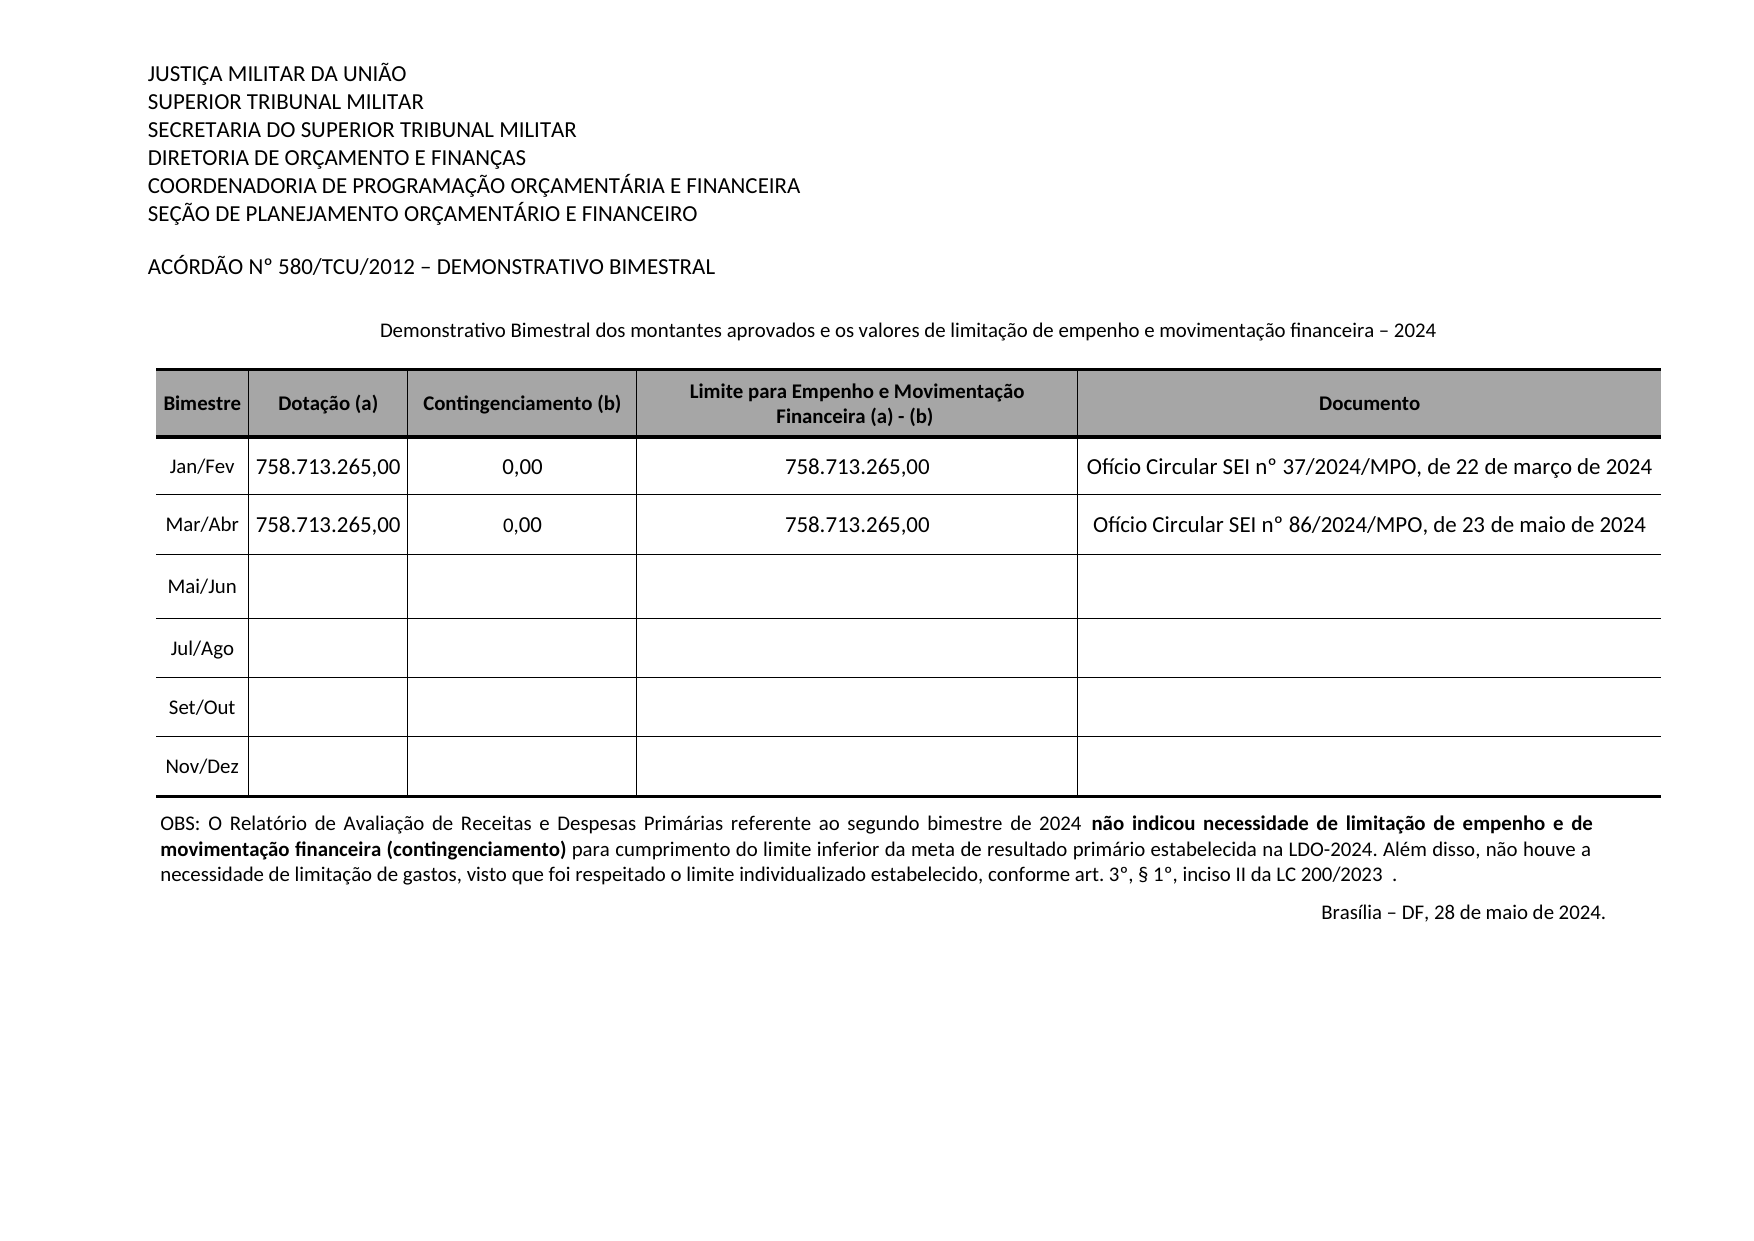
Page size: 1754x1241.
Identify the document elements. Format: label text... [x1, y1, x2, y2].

table_cell [249, 555, 407, 618]
table_cell [1078, 619, 1661, 677]
text Brasília – DF, 28 de maio de 2024. [148, 899, 1606, 925]
table_cell Mar/Abr [156, 495, 248, 553]
table_cell Documento [1078, 371, 1661, 435]
table_cell Bimestre [156, 371, 248, 435]
table_cell [249, 619, 407, 677]
table_cell 758.713.265,00 [249, 495, 407, 553]
text DIRETORIA DE ORÇAMENTO E FINANÇAS [148, 143, 1606, 171]
table_cell Limite para Empenho e Movimentação Financeira (a) - (b) [637, 371, 1077, 435]
text SECRETARIA DO SUPERIOR TRIBUNAL MILITAR [148, 115, 1606, 143]
text COORDENADORIA DE PROGRAMAÇÃO ORÇAMENTÁRIA E FINANCEIRA [148, 171, 1606, 199]
table_cell [1078, 678, 1661, 736]
table_cell Set/Out [156, 678, 248, 736]
text ACÓRDÃO Nº 580/TCU/2012 – DEMONSTRATIVO BIMESTRAL [148, 252, 1606, 280]
text SEÇÃO DE PLANEJAMENTO ORÇAMENTÁRIO E FINANCEIRO [148, 199, 1606, 227]
table_cell Jan/Fev [156, 439, 248, 494]
table_cell [1078, 555, 1661, 618]
text JUSTIÇA MILITAR DA UNIÃO [148, 59, 1606, 87]
text SUPERIOR TRIBUNAL MILITAR [148, 87, 1606, 115]
table_cell [637, 619, 1077, 677]
table_cell 758.713.265,00 [249, 439, 407, 494]
table_cell 0,00 [408, 495, 636, 553]
table_header Demonstrativo Bimestral dos montantes aprovados e os valores de limitação de empenho e movimentação financeira – 2024 [156, 305, 1661, 368]
table_cell Contingenciamento (b) [408, 371, 636, 435]
table_cell Dotação (a) [249, 371, 407, 435]
text OBS: O Relatório de Avaliação de Receitas e Despesas Primárias referente ao segundo bimestre de 2024 não indicou necessidade de limitação de empenho e de movimentação financeira (contingenciamento) para cumprimento do limite inferior da meta de resultado primário estabelecida na LDO-2024. Além disso, não houve a necessidade de limitação de gastos, visto que foi respeitado o limite individualizado estabelecido, conforme art. 3º, § 1º, inciso II da LC 200/2023 . [160, 811, 1594, 887]
table_cell Jul/Ago [156, 619, 248, 677]
table_cell [408, 737, 636, 795]
table_cell [637, 555, 1077, 618]
table_cell Ofício Circular SEI nº 37/2024/MPO, de 22 de março de 2024 [1078, 439, 1661, 494]
table_cell Nov/Dez [156, 737, 248, 795]
table_cell 758.713.265,00 [637, 495, 1077, 553]
table_cell [408, 678, 636, 736]
table_cell [408, 619, 636, 677]
table_cell [408, 555, 636, 618]
table_cell [637, 737, 1077, 795]
table_cell 0,00 [408, 439, 636, 494]
table_cell [637, 678, 1077, 736]
table_cell Mai/Jun [156, 555, 248, 618]
table_cell 758.713.265,00 [637, 439, 1077, 494]
table_cell [249, 737, 407, 795]
table_cell Ofício Circular SEI nº 86/2024/MPO, de 23 de maio de 2024 [1078, 495, 1661, 553]
table_cell [249, 678, 407, 736]
table_cell [1078, 737, 1661, 795]
